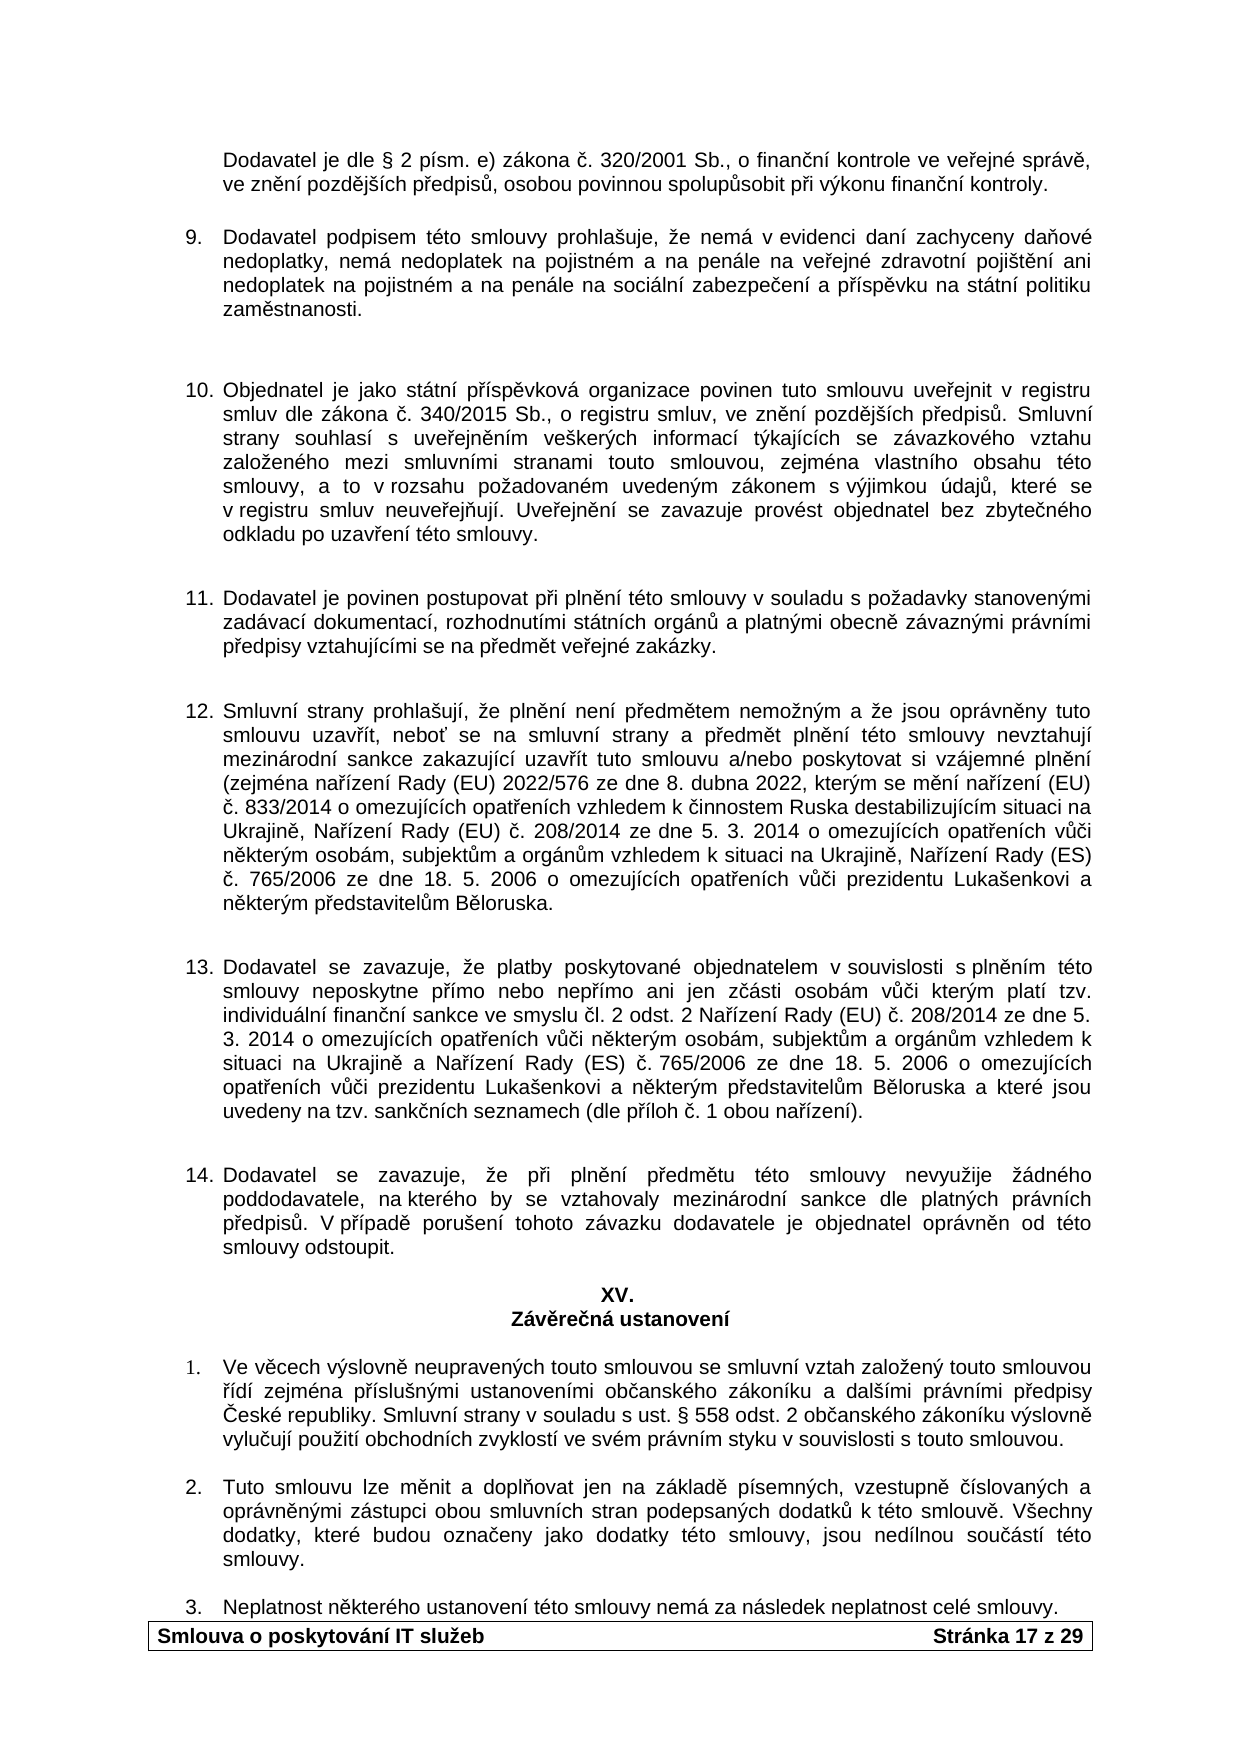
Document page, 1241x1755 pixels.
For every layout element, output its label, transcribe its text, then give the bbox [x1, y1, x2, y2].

list Dodavatel je povinen postupovat při plnění této smlouvy v souladu s požadavky stanovenými zadávací dokumentací, rozhodnutími státních orgánů a platnými obecně závaznými právními předpisy vztahujícími se na předmět veřejné zakázky. [185, 586, 1093, 658]
list Objednatel je jako státní příspěvková organizace povinen tuto smlouvu uveřejnit v registru smluv dle zákona č. 340/2015 Sb., o registru smluv, ve znění pozdějších předpisů. Smluvní strany souhlasí s uveřejněním veškerých informací týkajících se závazkového vztahu založeného mezi smluvními stranami touto smlouvou, zejména vlastního obsahu této smlouvy, a to v rozsahu požadovaném uvedeným zákonem s výjimkou údajů, které se v registru smluv neuveřejňují. Uveřejnění se zavazuje provést objednatel bez zbytečného odkladu po uzavření této smlouvy. [185, 378, 1093, 546]
list Dodavatel podpisem této smlouvy prohlašuje, že nemá v evidenci daní zachyceny daňové nedoplatky, nemá nedoplatek na pojistném a na penále na veřejné zdravotní pojištění ani nedoplatek na pojistném a na penále na sociální zabezpečení a příspěvku na státní politiku zaměstnanosti. [185, 225, 1093, 321]
text XV. [148, 1283, 1093, 1307]
list Smluvní strany prohlašují, že plnění není předmětem nemožným a že jsou oprávněny tuto smlouvu uzavřít, neboť se na smluvní strany a předmět plnění této smlouvy nevztahují mezinárodní sankce zakazující uzavřít tuto smlouvu a/nebo poskytovat si vzájemné plnění (zejména nařízení Rady (EU) 2022/576 ze dne 8. dubna 2022, kterým se mění nařízení (EU) č. 833/2014 o omezujících opatřeních vzhledem k činnostem Ruska destabilizujícím situaci na Ukrajině, Nařízení Rady (EU) č. 208/2014 ze dne 5. 3. 2014 o omezujících opatřeních vůči některým osobám, subjektům a orgánům vzhledem k situaci na Ukrajině, Nařízení Rady (ES) č. 765/2006 ze dne 18. 5. 2006 o omezujících opatřeních vůči prezidentu Lukašenkovi a některým představitelům Běloruska. [185, 699, 1093, 914]
list Dodavatel je dle § 2 písm. e) zákona č. 320/2001 Sb., o finanční kontrole ve veřejné správě, ve znění pozdějších předpisů, osobou povinnou spolupůsobit při výkonu finanční kontroly. [185, 148, 1093, 196]
list Tuto smlouvu lze měnit a doplňovat jen na základě písemných, vzestupně číslovaných a oprávněnými zástupci obou smluvních stran podepsaných dodatků k této smlouvě. Všechny dodatky, které budou označeny jako dodatky této smlouvy, jsou nedílnou součástí této smlouvy. [185, 1475, 1093, 1571]
list Ve věcech výslovně neupravených touto smlouvou se smluvní vztah založený touto smlouvou řídí zejména příslušnými ustanoveními občanského zákoníku a dalšími právními předpisy České republiky. Smluvní strany v souladu s ust. § 558 odst. 2 občanského zákoníku výslovně vylučují použití obchodních zvyklostí ve svém právním styku v souvislosti s touto smlouvou. [185, 1355, 1093, 1451]
list Dodavatel se zavazuje, že při plnění předmětu této smlouvy nevyužije žádného poddodavatele, na kterého by se vztahovaly mezinárodní sankce dle platných právních předpisů. V případě porušení tohoto závazku dodavatele je objednatel oprávněn od této smlouvy odstoupit. [185, 1163, 1093, 1259]
list Dodavatel se zavazuje, že platby poskytované objednatelem v souvislosti s plněním této smlouvy neposkytne přímo nebo nepřímo ani jen zčásti osobám vůči kterým platí tzv. individuální finanční sankce ve smyslu čl. 2 odst. 2 Nařízení Rady (EU) č. 208/2014 ze dne 5. 3. 2014 o omezujících opatřeních vůči některým osobám, subjektům a orgánům vzhledem k situaci na Ukrajině a Nařízení Rady (ES) č. 765/2006 ze dne 18. 5. 2006 o omezujících opatřeních vůči prezidentu Lukašenkovi a některým představitelům Běloruska a které jsou uvedeny na tzv. sankčních seznamech (dle příloh č. 1 obou nařízení). [185, 955, 1093, 1123]
text Závěrečná ustanovení [148, 1307, 1093, 1331]
list Neplatnost některého ustanovení této smlouvy nemá za následek neplatnost celé smlouvy. [185, 1595, 1093, 1619]
